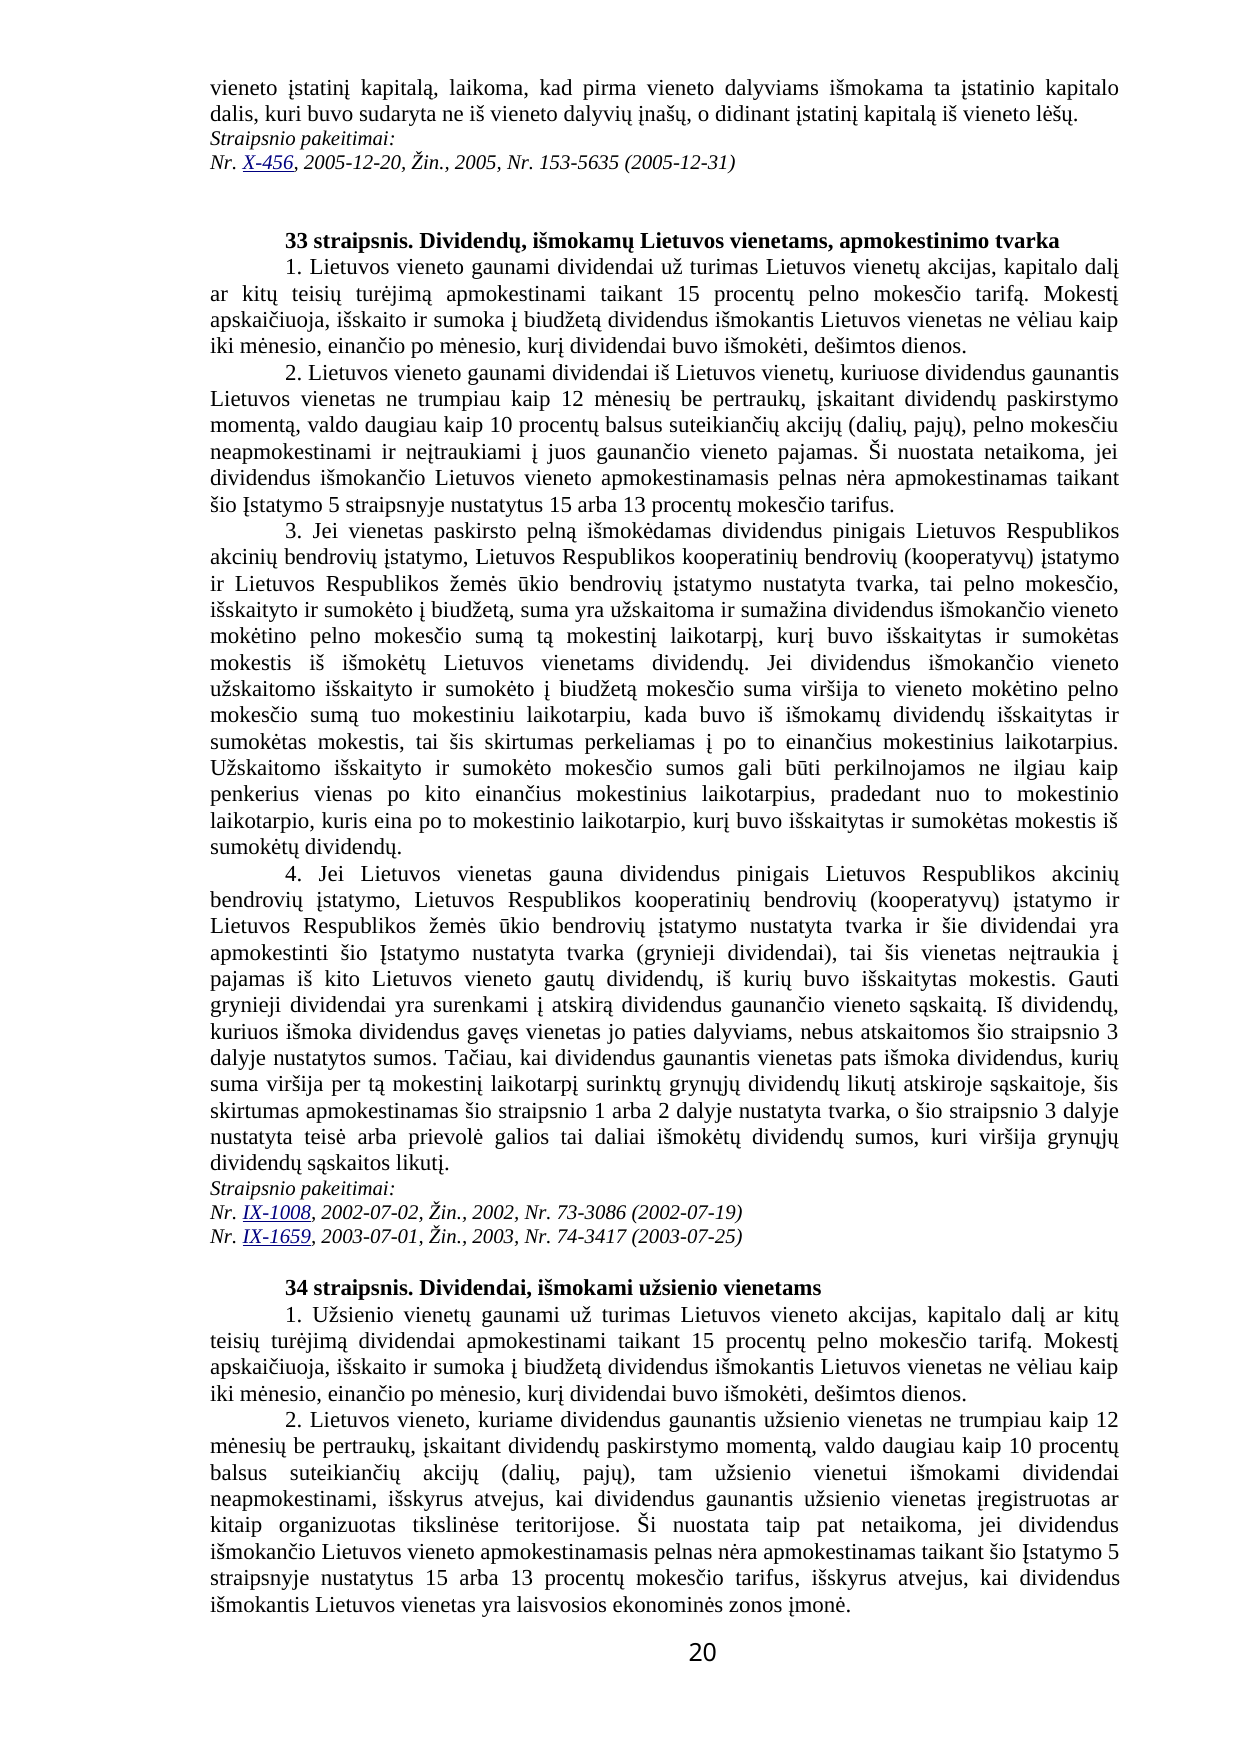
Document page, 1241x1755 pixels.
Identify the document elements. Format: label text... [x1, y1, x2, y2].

text Nr. IX-1659, 2003-07-01, Žin., 2003, Nr. 74-3417 (2003-07-25) [210, 1224, 1120, 1248]
text 1. Lietuvos vieneto gaunami dividendai už turimas Lietuvos vienetų akcijas, kapitalo dalį ar kitų teisių turėjimą apmokestinami taikant 15 procentų pelno mokesčio tarifą. Mokestį apskaičiuoja, išskaito ir sumoka į biudžetą dividendus išmokantis Lietuvos vienetas ne vėliau kaip iki mėnesio, einančio po mėnesio, kurį dividendai buvo išmokėti, dešimtos dienos. [210, 253, 1120, 359]
text vieneto įstatinį kapitalą, laikoma, kad pirma vieneto dalyviams išmokama ta įstatinio kapitalo dalis, kuri buvo sudaryta ne iš vieneto dalyvių įnašų, o didinant įstatinį kapitalą iš vieneto lėšų. [210, 73, 1120, 126]
text 3. Jei vienetas paskirsto pelną išmokėdamas dividendus pinigais Lietuvos Respublikos akcinių bendrovių įstatymo, Lietuvos Respublikos kooperatinių bendrovių (kooperatyvų) įstatymo ir Lietuvos Respublikos žemės ūkio bendrovių įstatymo nustatyta tvarka, tai pelno mokesčio, išskaityto ir sumokėto į biudžetą, suma yra užskaitoma ir sumažina dividendus išmokančio vieneto mokėtino pelno mokesčio sumą tą mokestinį laikotarpį, kurį buvo išskaitytas ir sumokėtas mokestis iš išmokėtų Lietuvos vienetams dividendų. Jei dividendus išmokančio vieneto užskaitomo išskaityto ir sumokėto į biudžetą mokesčio suma viršija to vieneto mokėtino pelno mokesčio sumą tuo mokestiniu laikotarpiu, kada buvo iš išmokamų dividendų išskaitytas ir sumokėtas mokestis, tai šis skirtumas perkeliamas į po to einančius mokestinius laikotarpius. Užskaitomo išskaityto ir sumokėto mokesčio sumos gali būti perkilnojamos ne ilgiau kaip penkerius vienas po kito einančius mokestinius laikotarpius, pradedant nuo to mokestinio laikotarpio, kuris eina po to mokestinio laikotarpio, kurį buvo išskaitytas ir sumokėtas mokestis iš sumokėtų dividendų. [210, 517, 1120, 859]
text 2. Lietuvos vieneto gaunami dividendai iš Lietuvos vienetų, kuriuose dividendus gaunantis Lietuvos vienetas ne trumpiau kaip 12 mėnesių be pertraukų, įskaitant dividendų paskirstymo momentą, valdo daugiau kaip 10 procentų balsus suteikiančių akcijų (dalių, pajų), pelno mokesčiu neapmokestinami ir neįtraukiami į juos gaunančio vieneto pajamas. Ši nuostata netaikoma, jei dividendus išmokančio Lietuvos vieneto apmokestinamasis pelnas nėra apmokestinamas taikant šio Įstatymo 5 straipsnyje nustatytus 15 arba 13 procentų mokesčio tarifus. [210, 359, 1120, 517]
text 1. Užsienio vienetų gaunami už turimas Lietuvos vieneto akcijas, kapitalo dalį ar kitų teisių turėjimą dividendai apmokestinami taikant 15 procentų pelno mokesčio tarifą. Mokestį apskaičiuoja, išskaito ir sumoka į biudžetą dividendus išmokantis Lietuvos vienetas ne vėliau kaip iki mėnesio, einančio po mėnesio, kurį dividendai buvo išmokėti, dešimtos dienos. [210, 1301, 1120, 1406]
text Straipsnio pakeitimai: [210, 1176, 1120, 1200]
text 33 straipsnis. Dividendų, išmokamų Lietuvos vienetams, apmokestinimo tvarka [285, 227, 1120, 253]
text 34 straipsnis. Dividendai, išmokami užsienio vienetams [210, 1274, 1120, 1301]
text Nr. IX-1008, 2002-07-02, Žin., 2002, Nr. 73-3086 (2002-07-19) [210, 1200, 1120, 1224]
text 2. Lietuvos vieneto, kuriame dividendus gaunantis užsienio vienetas ne trumpiau kaip 12 mėnesių be pertraukų, įskaitant dividendų paskirstymo momentą, valdo daugiau kaip 10 procentų balsus suteikiančių akcijų (dalių, pajų), tam užsienio vienetui išmokami dividendai neapmokestinami, išskyrus atvejus, kai dividendus gaunantis užsienio vienetas įregistruotas ar kitaip organizuotas tikslinėse teritorijose. Ši nuostata taip pat netaikoma, jei dividendus išmokančio Lietuvos vieneto apmokestinamasis pelnas nėra apmokestinamas taikant šio Įstatymo 5 straipsnyje nustatytus 15 arba 13 procentų mokesčio tarifus, išskyrus atvejus, kai dividendus išmokantis Lietuvos vienetas yra laisvosios ekonominės zonos įmonė. [210, 1406, 1120, 1617]
text Nr. X-456, 2005-12-20, Žin., 2005, Nr. 153-5635 (2005-12-31) [210, 150, 1120, 174]
text Straipsnio pakeitimai: [210, 126, 1120, 150]
text 4. Jei Lietuvos vienetas gauna dividendus pinigais Lietuvos Respublikos akcinių bendrovių įstatymo, Lietuvos Respublikos kooperatinių bendrovių (kooperatyvų) įstatymo ir Lietuvos Respublikos žemės ūkio bendrovių įstatymo nustatyta tvarka ir šie dividendai yra apmokestinti šio Įstatymo nustatyta tvarka (grynieji dividendai), tai šis vienetas neįtraukia į pajamas iš kito Lietuvos vieneto gautų dividendų, iš kurių buvo išskaitytas mokestis. Gauti grynieji dividendai yra surenkami į atskirą dividendus gaunančio vieneto sąskaitą. Iš dividendų, kuriuos išmoka dividendus gavęs vienetas jo paties dalyviams, nebus atskaitomos šio straipsnio 3 dalyje nustatytos sumos. Tačiau, kai dividendus gaunantis vienetas pats išmoka dividendus, kurių suma viršija per tą mokestinį laikotarpį surinktų grynųjų dividendų likutį atskiroje sąskaitoje, šis skirtumas apmokestinamas šio straipsnio 1 arba 2 dalyje nustatyta tvarka, o šio straipsnio 3 dalyje nustatyta teisė arba prievolė galios tai daliai išmokėtų dividendų sumos, kuri viršija grynųjų dividendų sąskaitos likutį. [210, 859, 1120, 1176]
